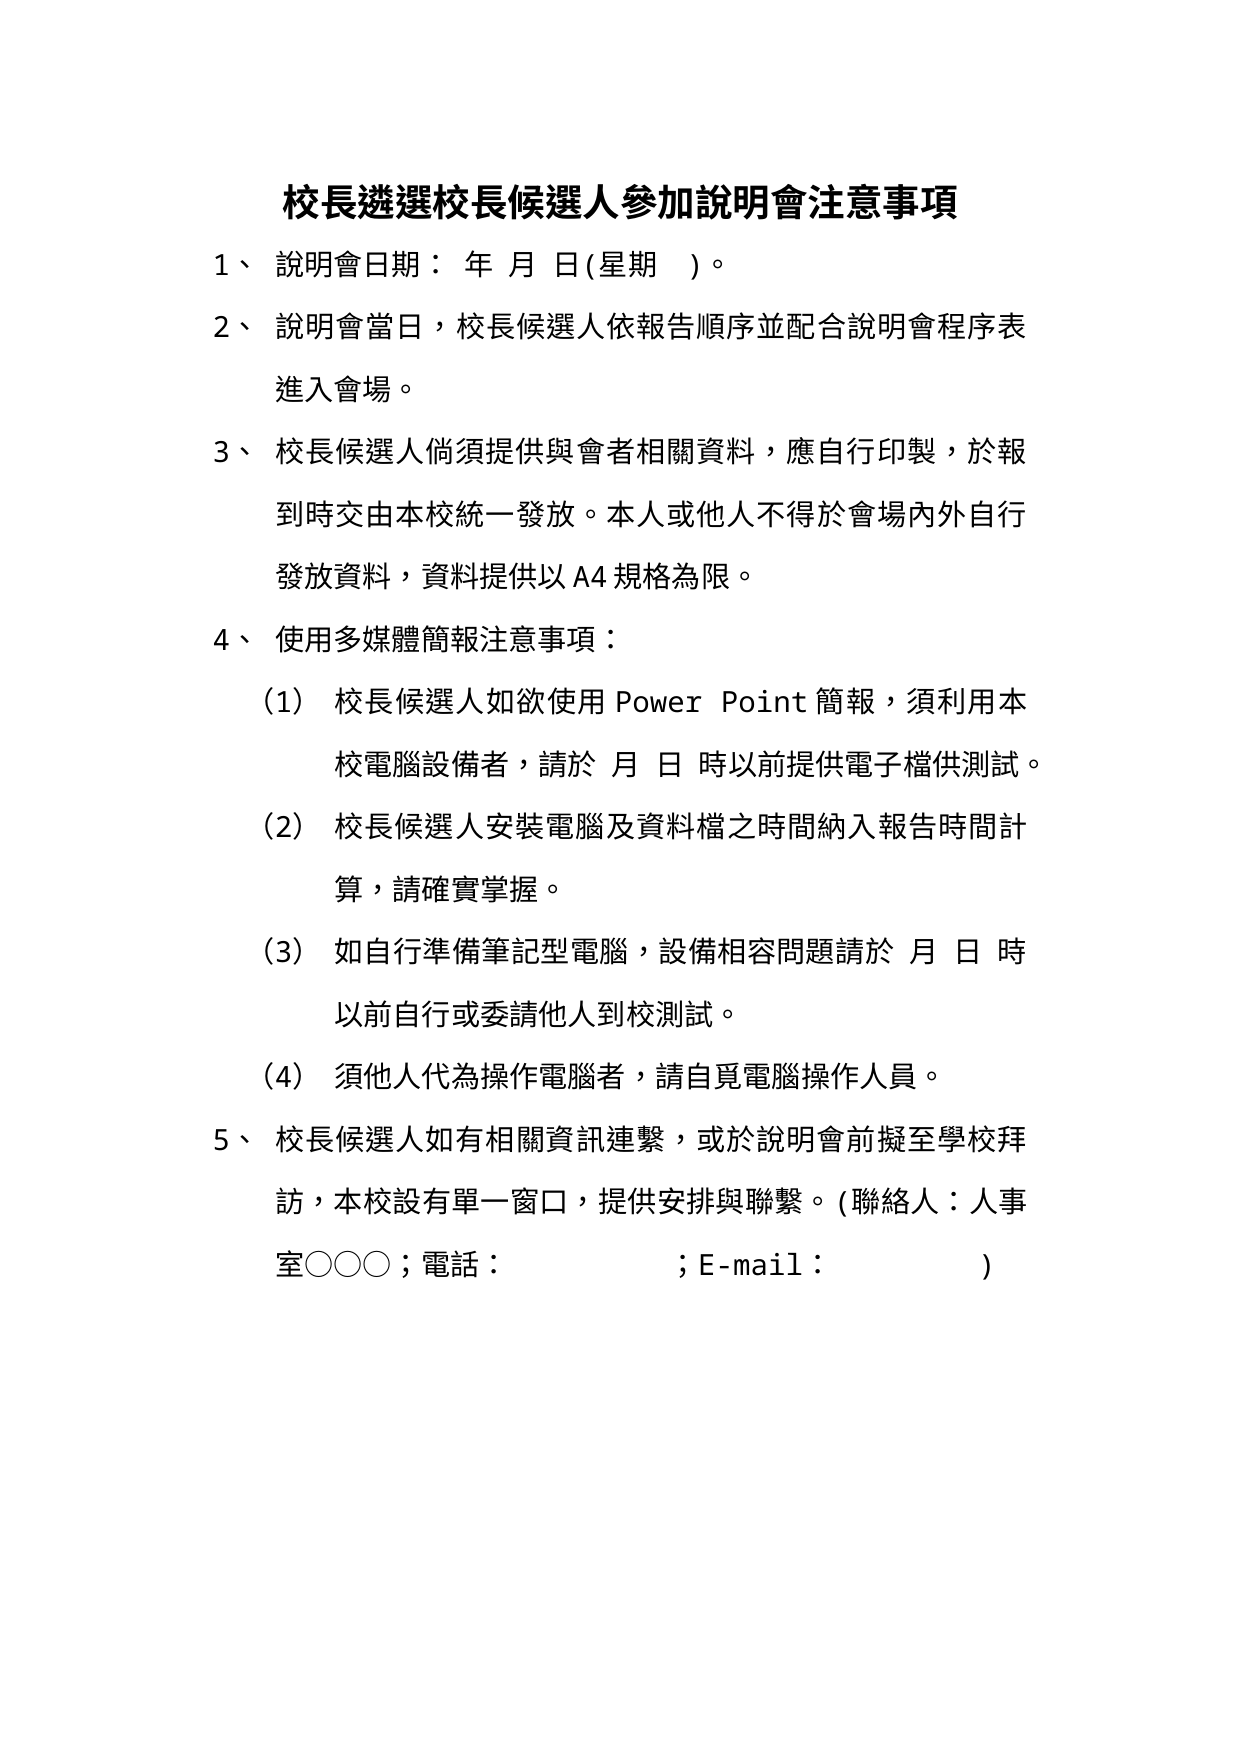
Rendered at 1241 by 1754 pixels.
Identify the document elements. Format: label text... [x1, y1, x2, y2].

list 校長候選人如欲使用Power Point簡報，須利用本校電腦設備者，請於 月 日 時以前提供電子檔供測試。 [245, 658, 1028, 783]
text 校長遴選校長候選人參加說明會注意事項 [112, 158, 1128, 221]
list 須他人代為操作電腦者，請自覓電腦操作人員。 [245, 1033, 1028, 1096]
list 校長候選人如有相關資訊連繫，或於說明會前擬至學校拜訪，本校設有單一窗口，提供安排與聯繫。(聯絡人：人事室○○○；電話： ；E-mail： ) [212, 1096, 1028, 1283]
list 校長候選人安裝電腦及資料檔之時間納入報告時間計算，請確實掌握。 [245, 783, 1028, 908]
list 使用多媒體簡報注意事項： [212, 596, 1028, 658]
list 說明會日期： 年 月 日(星期 )。 [212, 221, 1028, 283]
list 說明會當日，校長候選人依報告順序並配合說明會程序表進入會場。 [212, 283, 1028, 408]
list 如自行準備筆記型電腦，設備相容問題請於 月 日 時以前自行或委請他人到校測試。 [245, 908, 1028, 1033]
list 校長候選人倘須提供與會者相關資料，應自行印製，於報到時交由本校統一發放。本人或他人不得於會場內外自行發放資料，資料提供以A4規格為限。 [212, 408, 1028, 596]
